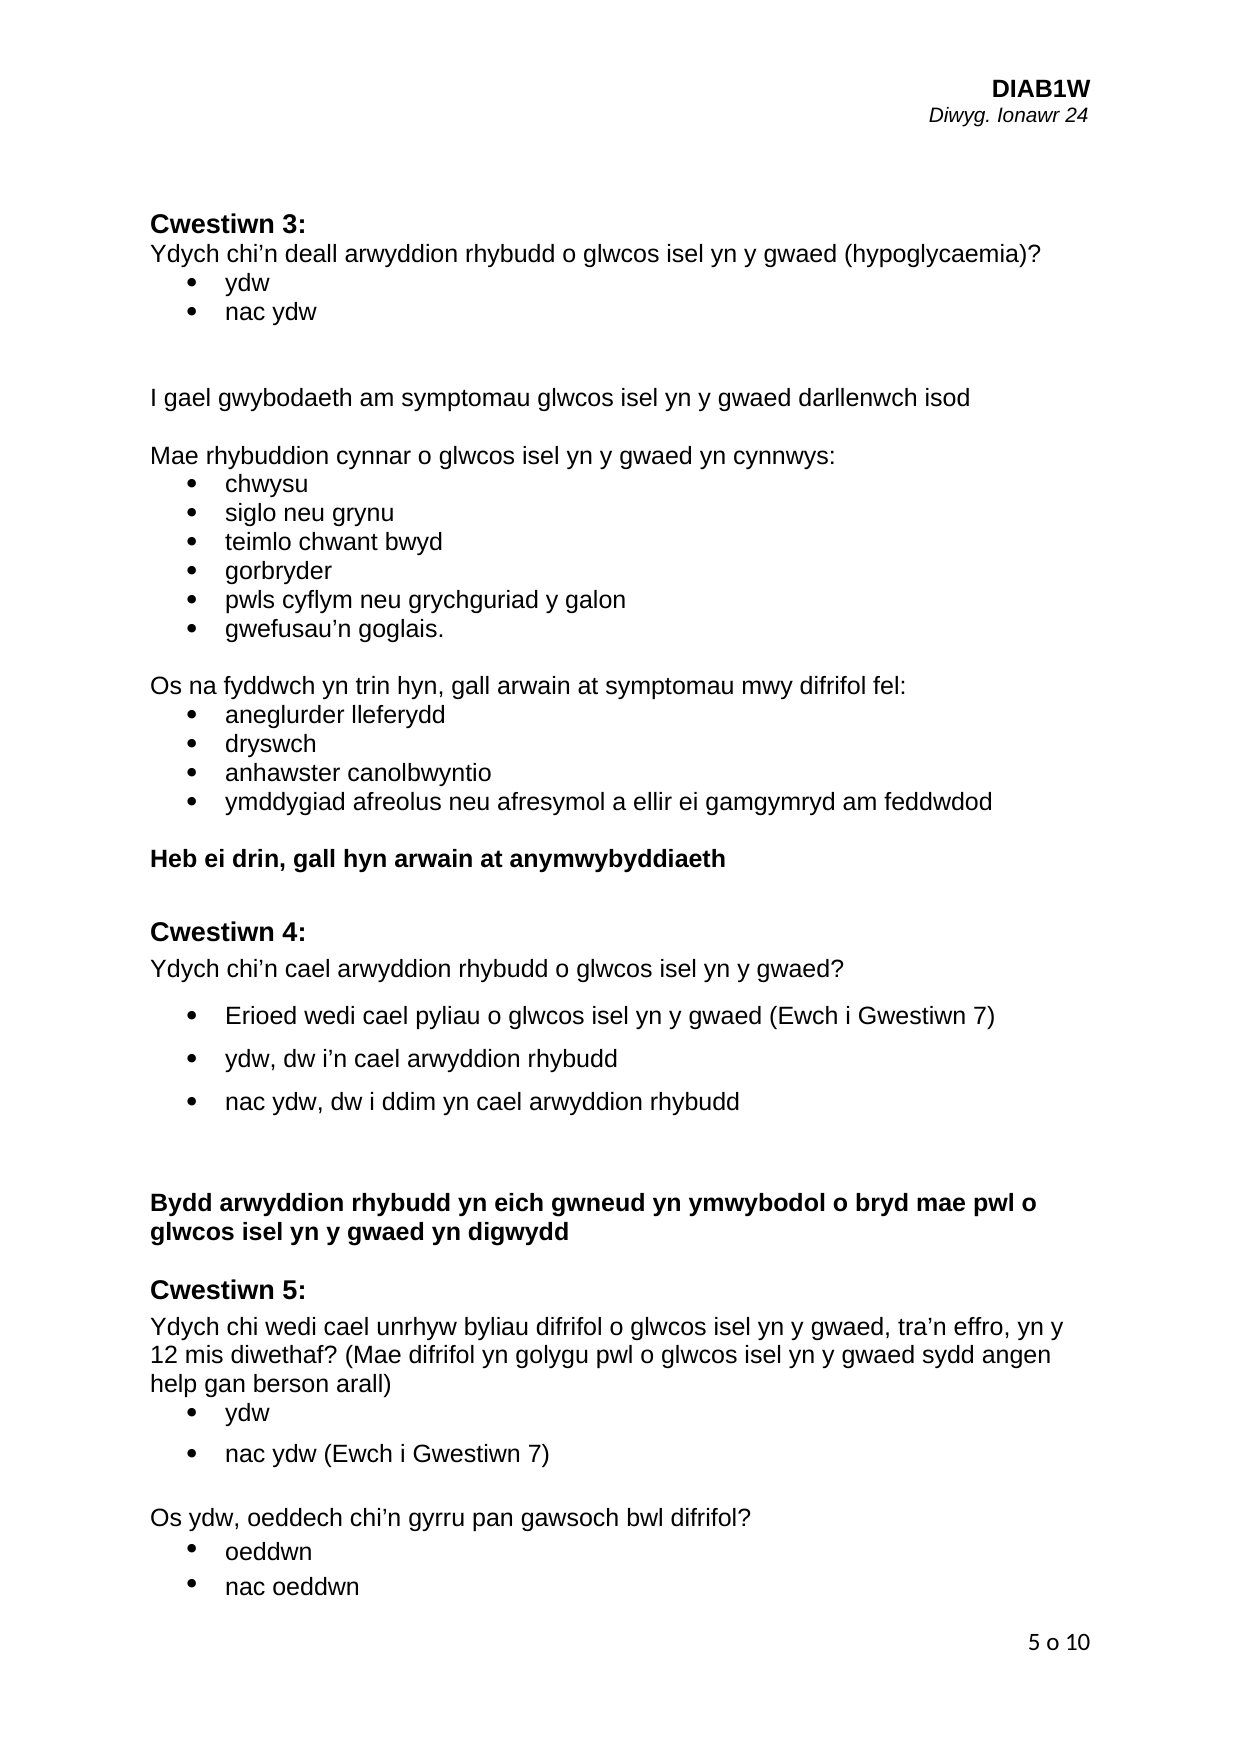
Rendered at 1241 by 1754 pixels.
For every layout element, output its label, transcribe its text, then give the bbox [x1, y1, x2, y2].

list nac ydw, dw i ddim yn cael arwyddion rhybudd [187, 1087, 1090, 1116]
list anhawster canolbwyntio [187, 758, 1090, 787]
text Cwestiwn 5: [150, 1274, 1090, 1305]
text Mae rhybuddion cynnar o glwcos isel yn y gwaed yn cynnwys: [150, 441, 1090, 469]
text Heb ei drin, gall hyn arwain at anymwybyddiaeth [150, 844, 1090, 873]
list pwls cyflym neu grychguriad y galon [187, 585, 1090, 614]
list oeddwn [187, 1537, 1090, 1566]
list teimlo chwant bwyd [187, 527, 1090, 556]
text Ydych chi’n cael arwyddion rhybudd o glwcos isel yn y gwaed? [150, 954, 1090, 982]
list aneglurder lleferydd [187, 700, 1090, 729]
list ydw [187, 1398, 1090, 1427]
list Erioed wedi cael pyliau o glwcos isel yn y gwaed (Ewch i Gwestiwn 7) [187, 1001, 1090, 1029]
text Bydd arwyddion rhybudd yn eich gwneud yn ymwybodol o bryd mae pwl o glwcos isel yn y gwaed yn digwydd [150, 1188, 1090, 1245]
list ydw, dw i’n cael arwyddion rhybudd [187, 1044, 1090, 1073]
list dryswch [187, 729, 1090, 758]
list gwefusau’n goglais. [187, 614, 1090, 643]
list gorbryder [187, 556, 1090, 585]
text Ydych chi’n deall arwyddion rhybudd o glwcos isel yn y gwaed (hypoglycaemia)? [150, 239, 1090, 268]
list nac oeddwn [187, 1572, 1090, 1601]
text I gael gwybodaeth am symptomau glwcos isel yn y gwaed darllenwch isod [150, 383, 1090, 412]
list chwysu [187, 469, 1090, 498]
text Os ydw, oeddech chi’n gyrru pan gawsoch bwl difrifol? [150, 1503, 1090, 1531]
list nac ydw (Ewch i Gwestiwn 7) [187, 1439, 1090, 1468]
text Cwestiwn 3: [150, 208, 1090, 239]
text Os na fyddwch yn trin hyn, gall arwain at symptomau mwy difrifol fel: [150, 671, 1090, 700]
list ydw [187, 268, 1090, 297]
text Ydych chi wedi cael unrhyw byliau difrifol o glwcos isel yn y gwaed, tra’n effro, yn y 12 mis diwethaf? (Mae difrifol yn golygu pwl o glwcos isel yn y gwaed sydd angen help gan berson arall) [150, 1312, 1090, 1398]
list siglo neu grynu [187, 498, 1090, 527]
list nac ydw [187, 297, 1090, 326]
list ymddygiad afreolus neu afresymol a ellir ei gamgymryd am feddwdod [187, 787, 1090, 816]
text Cwestiwn 4: [150, 916, 1090, 947]
